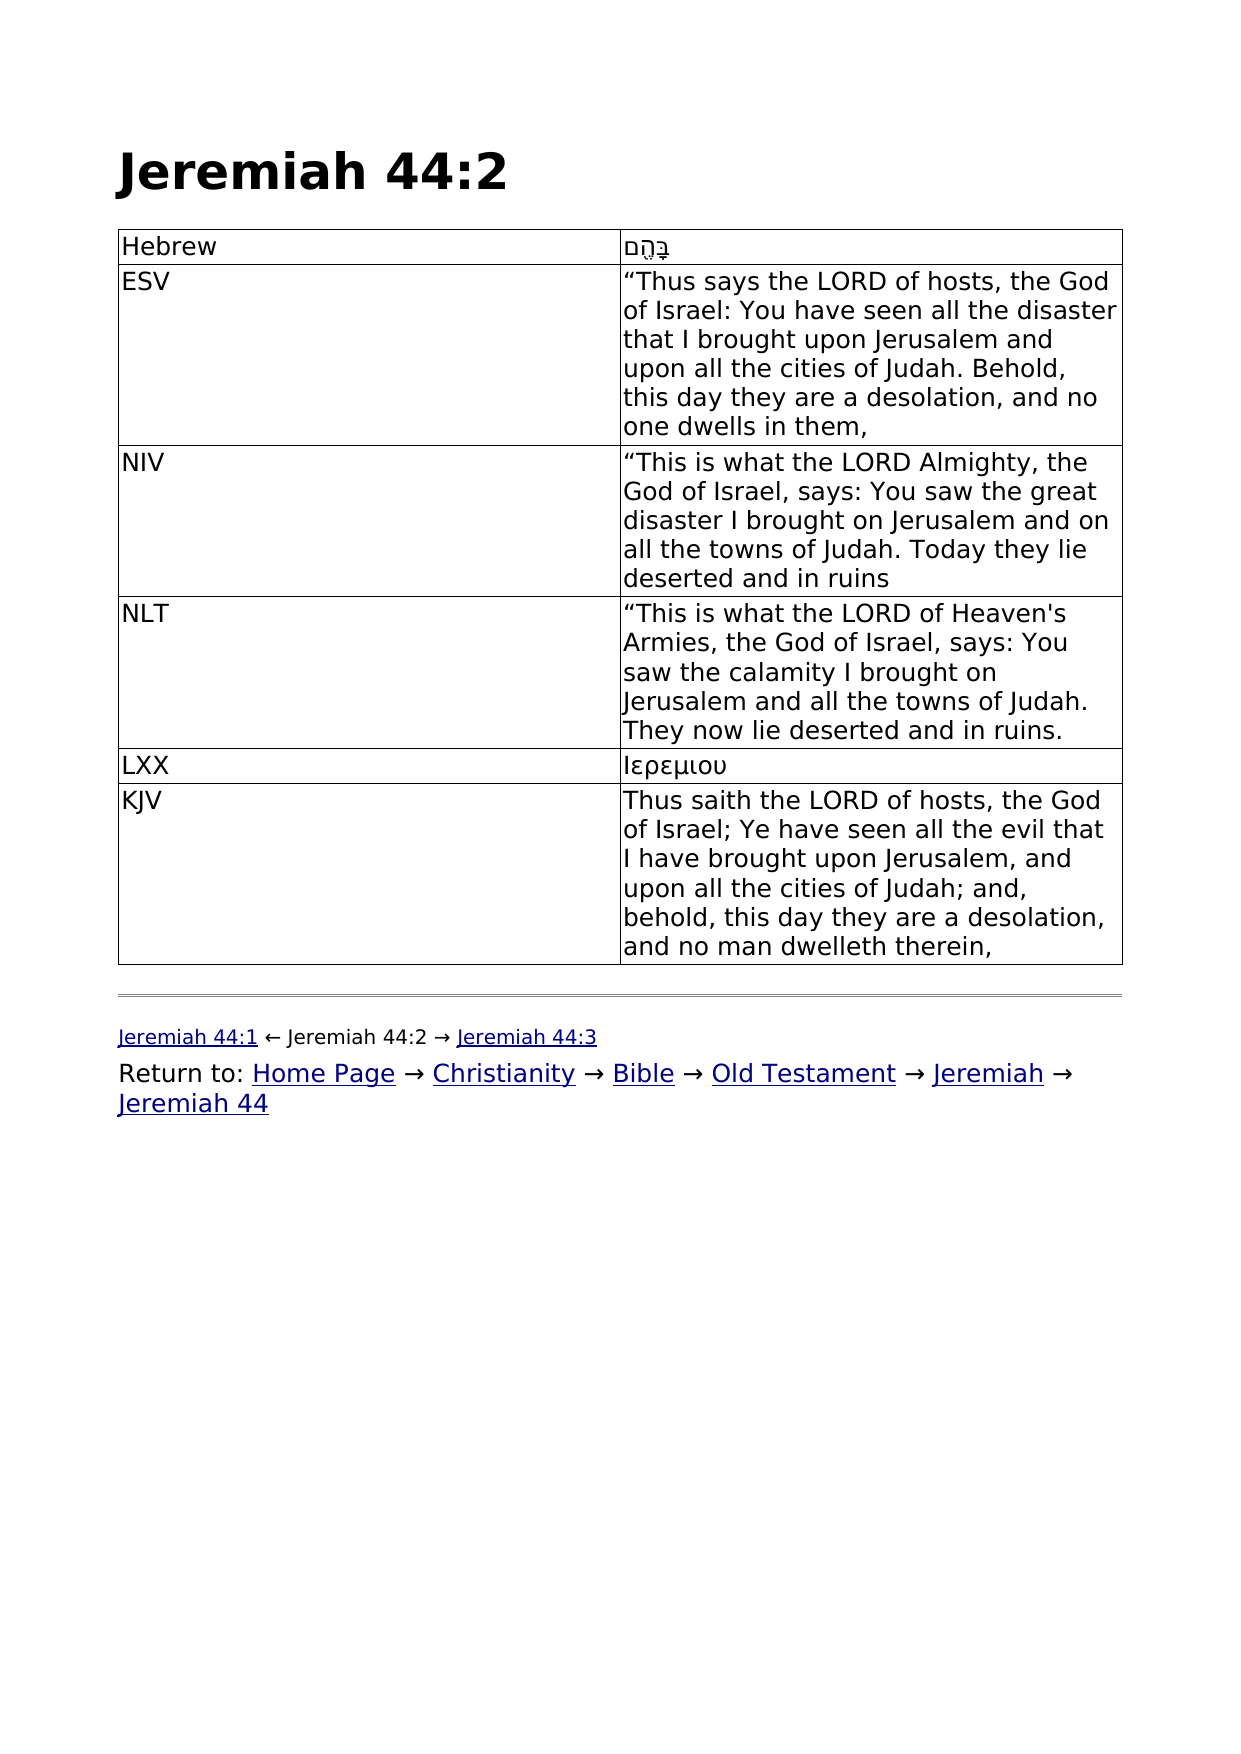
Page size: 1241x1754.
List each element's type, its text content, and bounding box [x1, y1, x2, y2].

table_cell NLT [119, 597, 620, 748]
table_cell KJV [119, 784, 620, 964]
table_cell Ιερεμιου [621, 749, 1122, 783]
table_cell “Thus says the LORD of hosts, the God of Israel: You have seen all the disaster that I brought upon Jerusalem and upon all the cities of Judah. Behold, this day they are a desolation, and no one dwells in them, [621, 265, 1122, 445]
table_cell “This is what the LORD of Heaven's Armies, the God of Israel, says: You saw the calamity I brought on Jerusalem and all the towns of Judah. They now lie deserted and in ruins. [621, 597, 1122, 748]
table_header בָּהֶ֖ם [621, 230, 1122, 264]
subtitle Jeremiah 44:2 [118, 143, 1122, 201]
table_cell ESV [119, 265, 620, 445]
table_cell NIV [119, 446, 620, 596]
table_cell Thus saith the LORD of hosts, the God of Israel; Ye have seen all the evil that I have brought upon Jerusalem, and upon all the cities of Judah; and, behold, this day they are a desolation, and no man dwelleth therein, [621, 784, 1122, 964]
text Jeremiah 44:1 ← Jeremiah 44:2 → Jeremiah 44:3 [118, 1026, 1122, 1059]
table_header Hebrew [119, 230, 620, 264]
text Return to: Home Page → Christianity → Bible → Old Testament → Jeremiah → Jeremiah 44 [118, 1059, 1122, 1118]
table_cell LXX [119, 749, 620, 783]
table_cell “This is what the LORD Almighty, the God of Israel, says: You saw the great disaster I brought on Jerusalem and on all the towns of Judah. Today they lie deserted and in ruins [621, 446, 1122, 596]
